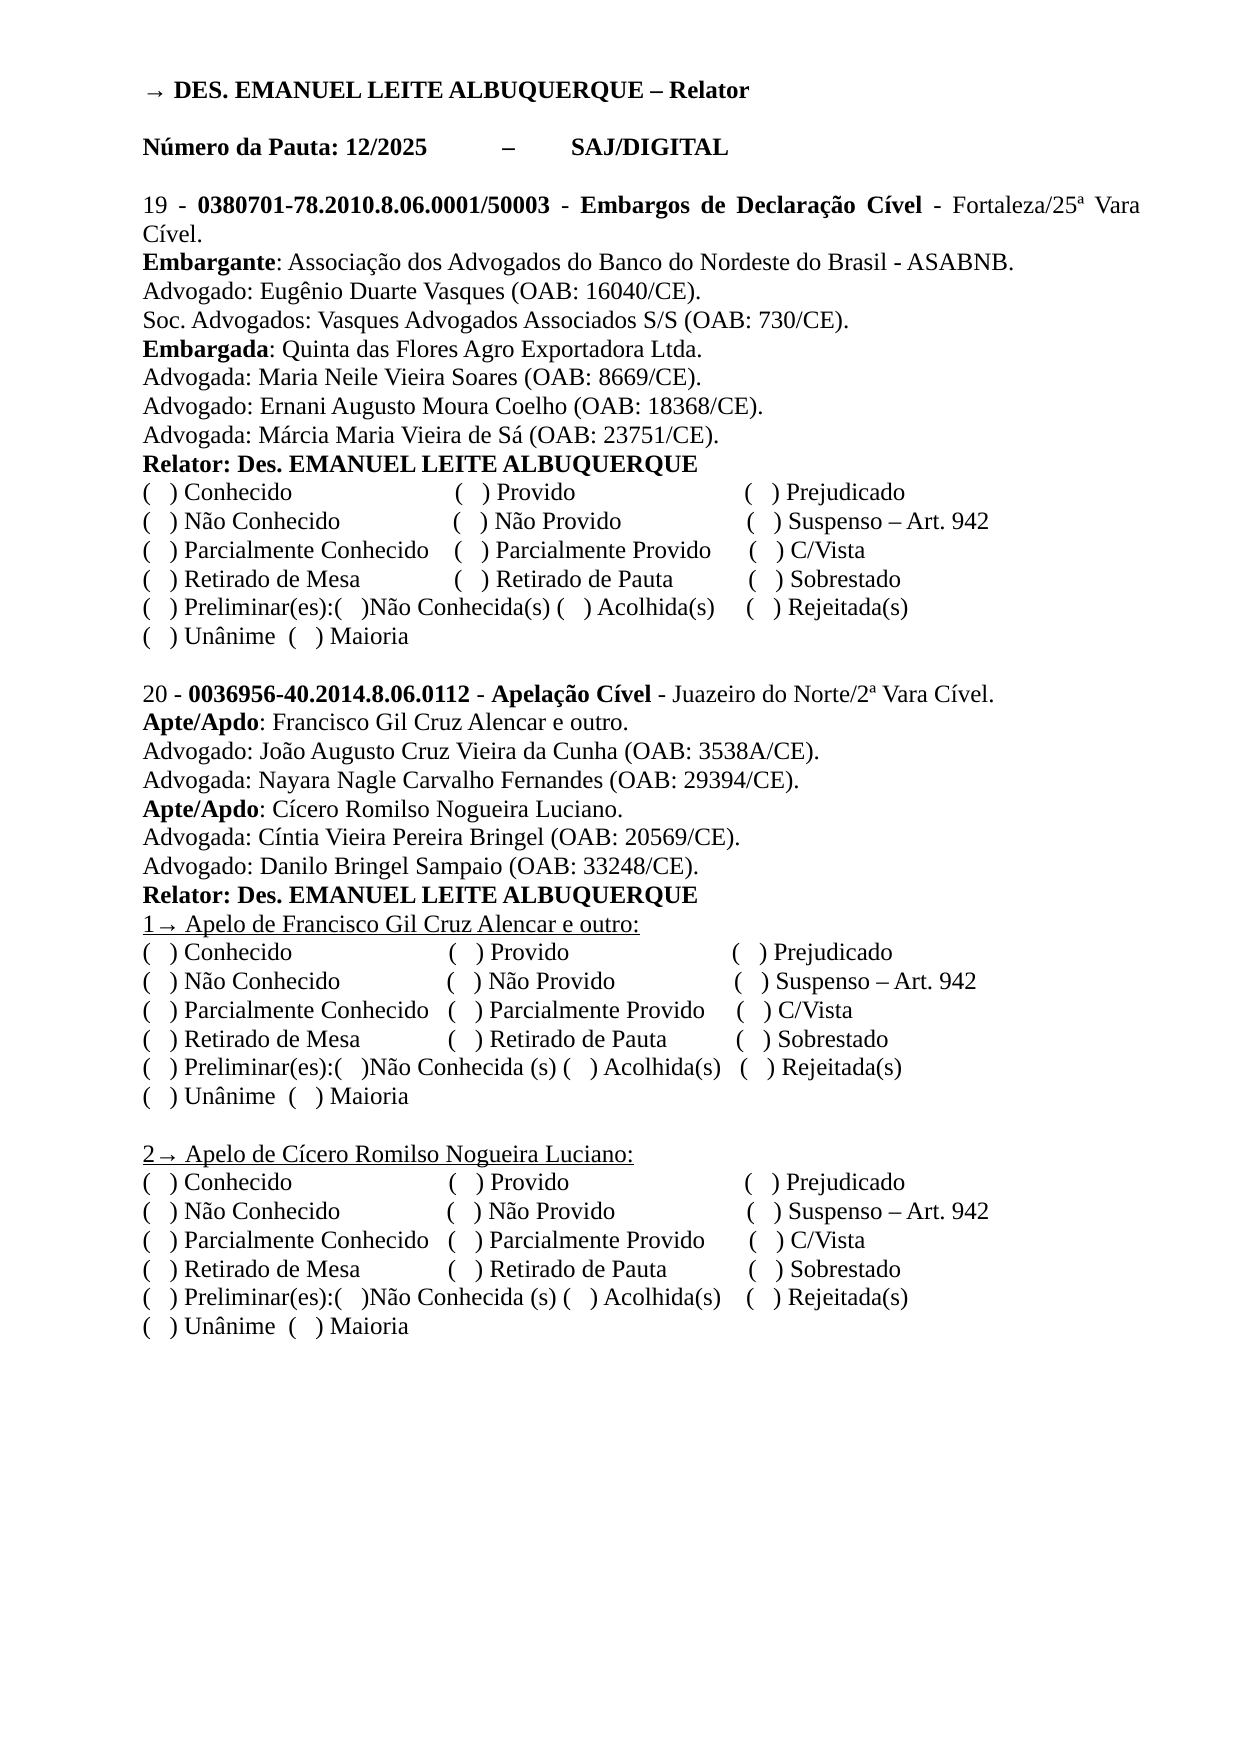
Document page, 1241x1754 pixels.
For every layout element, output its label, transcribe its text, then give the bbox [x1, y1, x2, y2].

text 1→ Apelo de Francisco Gil Cruz Alencar e outro: [142, 909, 1141, 937]
text ( ) Conhecido ( ) Provido ( ) Prejudicado [142, 1167, 1141, 1196]
text Número da Pauta: 12/2025 – SAJ/DIGITAL [142, 132, 1141, 161]
text Relator: Des. EMANUEL LEITE ALBUQUERQUE [142, 880, 1141, 909]
text ( ) Retirado de Mesa ( ) Retirado de Pauta ( ) Sobrestado [142, 1024, 1158, 1052]
text Advogado: João Augusto Cruz Vieira da Cunha (OAB: 3538A/CE). [142, 736, 1141, 765]
text Advogada: Márcia Maria Vieira de Sá (OAB: 23751/CE). [142, 420, 1141, 449]
text ( ) Unânime ( ) Maioria [142, 1081, 1158, 1110]
text Advogada: Nayara Nagle Carvalho Fernandes (OAB: 29394/CE). [142, 765, 1141, 794]
text Embargada: Quinta das Flores Agro Exportadora Ltda. [142, 334, 1141, 362]
text ( ) Parcialmente Conhecido ( ) Parcialmente Provido ( ) C/Vista [142, 535, 1158, 564]
text 2→ Apelo de Cícero Romilso Nogueira Luciano: [142, 1139, 1141, 1167]
text Advogada: Maria Neile Vieira Soares (OAB: 8669/CE). [142, 362, 1141, 391]
text 20 - 0036956-40.2014.8.06.0112 - Apelação Cível - Juazeiro do Norte/2ª Vara Cível. [142, 679, 1141, 707]
text Advogado: Eugênio Duarte Vasques (OAB: 16040/CE). [142, 276, 1141, 305]
text ( ) Retirado de Mesa ( ) Retirado de Pauta ( ) Sobrestado [142, 564, 1158, 592]
text ( ) Parcialmente Conhecido ( ) Parcialmente Provido ( ) C/Vista [142, 995, 1158, 1024]
text ( ) Unânime ( ) Maioria [142, 621, 1158, 650]
text 19 - 0380701-78.2010.8.06.0001/50003 - Embargos de Declaração Cível - Fortaleza/25ª Vara Cível. [142, 190, 1141, 247]
text ( ) Não Conhecido ( ) Não Provido ( ) Suspenso – Art. 942 [142, 1196, 1158, 1225]
text ( ) Preliminar(es):( )Não Conhecida (s) ( ) Acolhida(s) ( ) Rejeitada(s) [142, 1282, 1158, 1311]
text ( ) Unânime ( ) Maioria [142, 1311, 1158, 1340]
text ( ) Preliminar(es):( )Não Conhecida (s) ( ) Acolhida(s) ( ) Rejeitada(s) [142, 1052, 1158, 1081]
text ( ) Preliminar(es):( )Não Conhecida(s) ( ) Acolhida(s) ( ) Rejeitada(s) [142, 592, 1158, 621]
text Relator: Des. EMANUEL LEITE ALBUQUERQUE [142, 449, 1141, 477]
text ( ) Parcialmente Conhecido ( ) Parcialmente Provido ( ) C/Vista [142, 1225, 1158, 1254]
text Advogado: Ernani Augusto Moura Coelho (OAB: 18368/CE). [142, 391, 1141, 420]
text Advogada: Cíntia Vieira Pereira Bringel (OAB: 20569/CE). [142, 822, 1141, 851]
text ( ) Não Conhecido ( ) Não Provido ( ) Suspenso – Art. 942 [142, 506, 1158, 535]
text ( ) Retirado de Mesa ( ) Retirado de Pauta ( ) Sobrestado [142, 1254, 1158, 1282]
text Apte/Apdo: Francisco Gil Cruz Alencar e outro. [142, 707, 1141, 736]
text Advogado: Danilo Bringel Sampaio (OAB: 33248/CE). [142, 851, 1141, 880]
text → DES. EMANUEL LEITE ALBUQUERQUE – Relator [142, 75, 1141, 104]
text Soc. Advogados: Vasques Advogados Associados S/S (OAB: 730/CE). [142, 305, 1141, 334]
text ( ) Não Conhecido ( ) Não Provido ( ) Suspenso – Art. 942 [142, 966, 1158, 995]
text ( ) Conhecido ( ) Provido ( ) Prejudicado [142, 937, 1141, 966]
text Embargante: Associação dos Advogados do Banco do Nordeste do Brasil - ASABNB. [142, 247, 1141, 276]
text Apte/Apdo: Cícero Romilso Nogueira Luciano. [142, 794, 1141, 822]
text ( ) Conhecido ( ) Provido ( ) Prejudicado [142, 477, 1141, 506]
